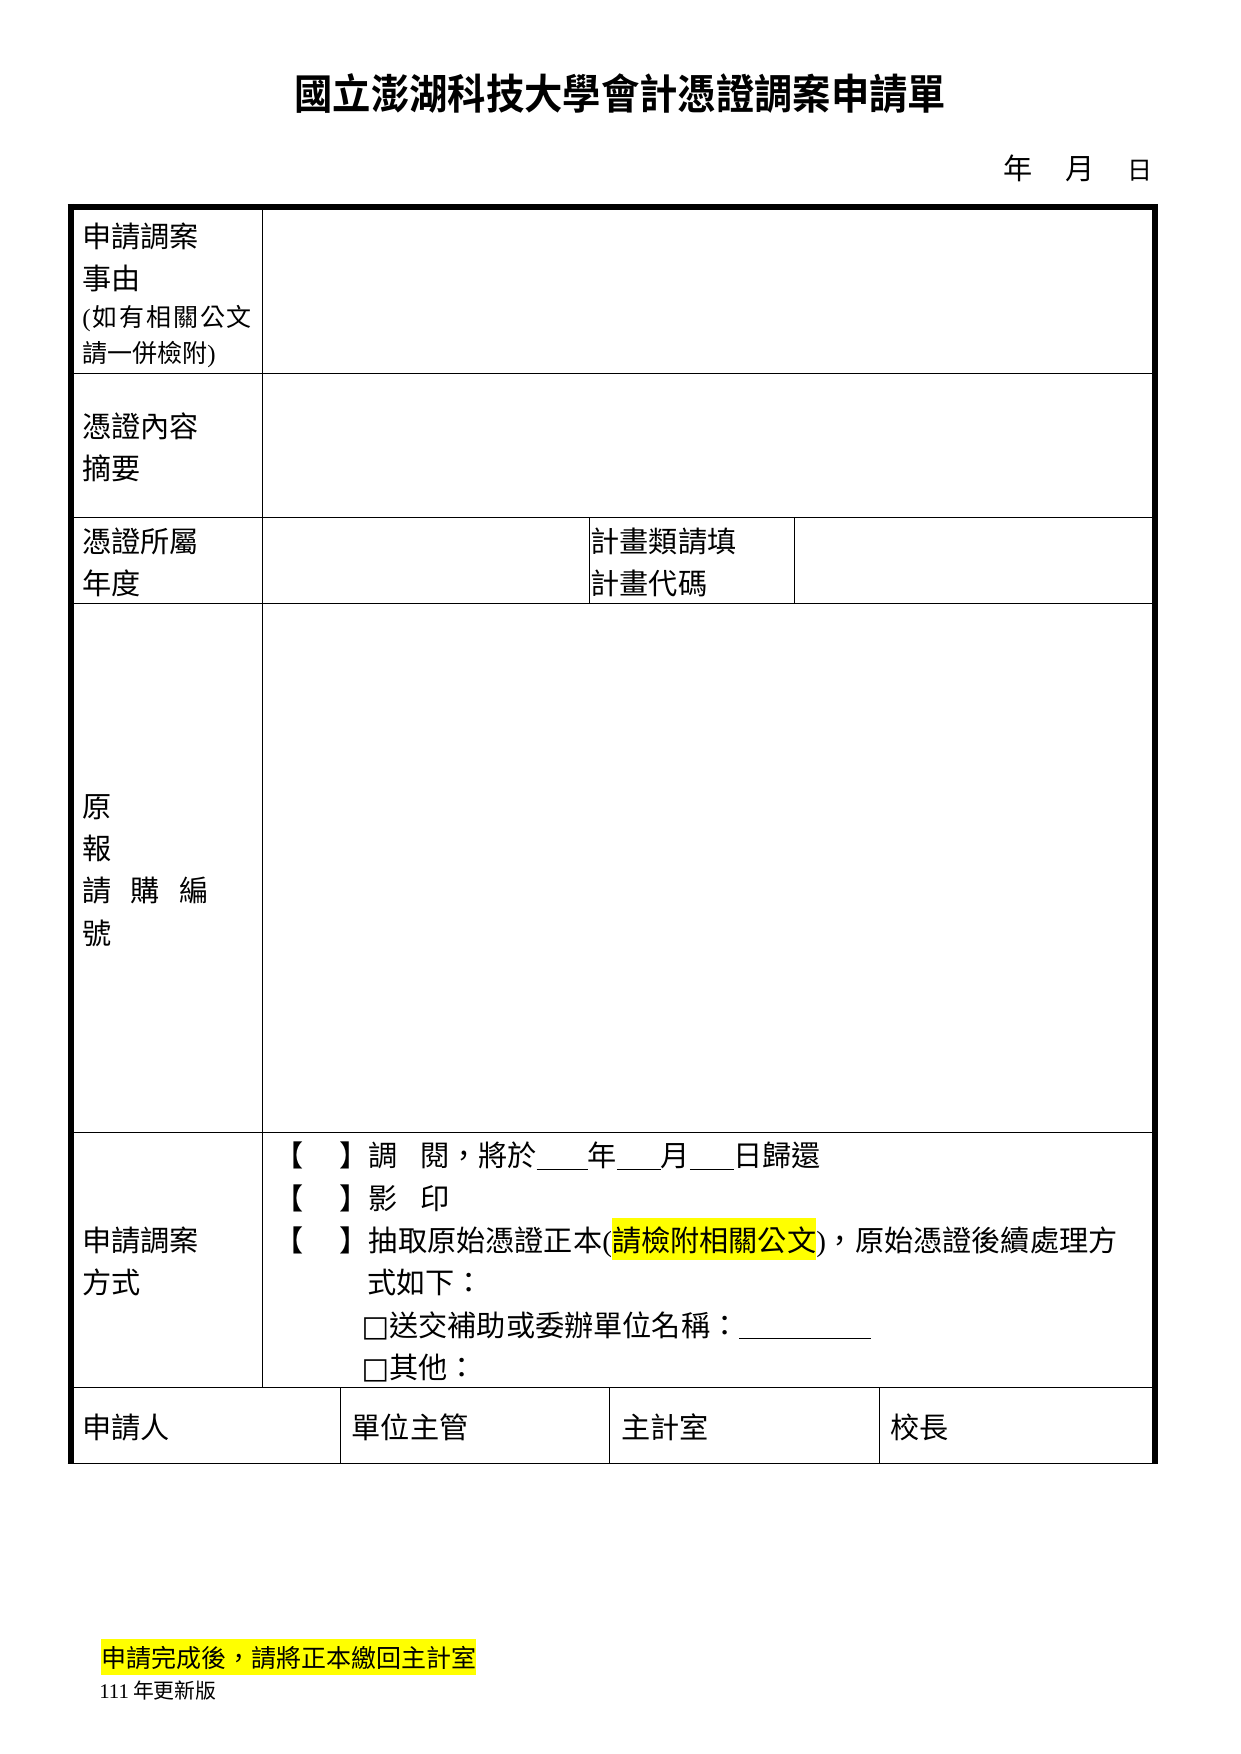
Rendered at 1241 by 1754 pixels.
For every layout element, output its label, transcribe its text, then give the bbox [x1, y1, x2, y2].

table_cell [263, 374, 1152, 517]
text 國立澎湖科技大學會計憑證調案申請單 [89, 54, 1152, 129]
table_cell 計畫類請填 計畫代碼 [590, 518, 794, 603]
table_cell [263, 518, 589, 603]
table_cell 原報 請購編號 [74, 604, 262, 1132]
table_cell [263, 604, 1152, 1132]
table_cell 憑證內容 摘要 [74, 374, 262, 517]
table_header 申請調案 事由 (如有相關公文請一併檢附) [74, 210, 262, 373]
table_cell 申請調案 方式 [74, 1133, 262, 1387]
table_cell 申請人 [74, 1388, 340, 1463]
table_cell 憑證所屬 年度 [74, 518, 262, 603]
text 年 月 日 [89, 129, 1152, 204]
table_cell 主計室 [610, 1388, 879, 1463]
table_cell 單位主管 [341, 1388, 609, 1463]
table_cell 【 】調 閱，將於 年 月 日歸還 【 】影 印 【 】抽取原始憑證正本(請檢附相關公文)，原始憑證後續處理方式如下： □送交補助或委辦單位名稱： □其他： [263, 1133, 1152, 1387]
table_cell [795, 518, 1152, 603]
table_cell 校長 [880, 1388, 1152, 1463]
table_header [263, 210, 1152, 373]
